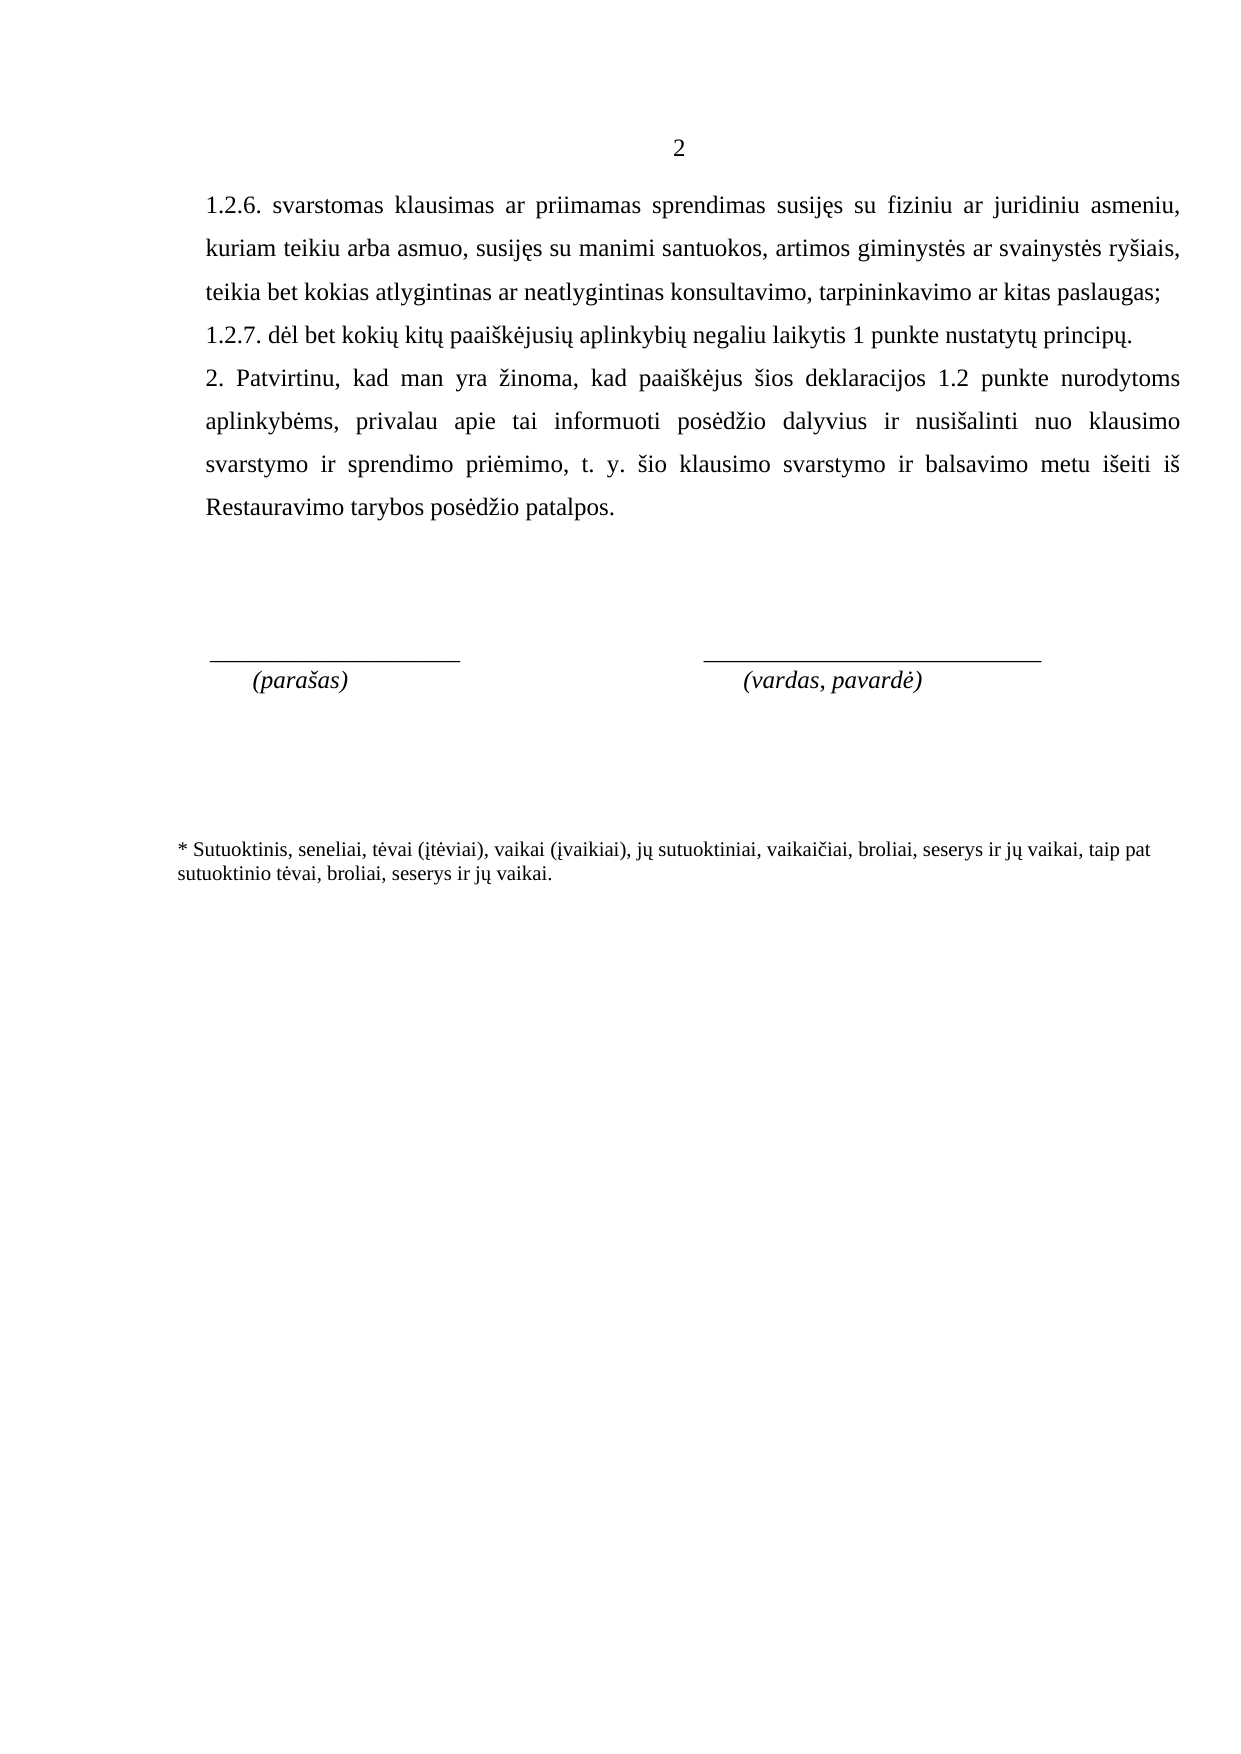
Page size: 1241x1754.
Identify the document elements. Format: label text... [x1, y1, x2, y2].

text 2. Patvirtinu, kad man yra žinoma, kad paaiškėjus šios deklaracijos 1.2 punkte nurodytoms aplinkybėms, privalau apie tai informuoti posėdžio dalyvius ir nusišalinti nuo klausimo svarstymo ir sprendimo priėmimo, t. y. šio klausimo svarstymo ir balsavimo metu išeiti iš Restauravimo tarybos posėdžio patalpos. [205, 363, 1181, 521]
text ____________________ ___________________________ [177, 636, 1181, 665]
text (parašas) (vardas, pavardė) [177, 665, 1181, 693]
text 1.2.6. svarstomas klausimas ar priimamas sprendimas susijęs su fiziniu ar juridiniu asmeniu, kuriam teikiu arba asmuo, susijęs su manimi santuokos, artimos giminystės ar svainystės ryšiais, teikia bet kokias atlygintinas ar neatlygintinas konsultavimo, tarpininkavimo ar kitas paslaugas; [205, 190, 1181, 305]
text 1.2.7. dėl bet kokių kitų paaiškėjusių aplinkybių negaliu laikytis 1 punkte nustatytų principų. [205, 320, 1181, 348]
text * Sutuoktinis, seneliai, tėvai (įtėviai), vaikai (įvaikiai), jų sutuoktiniai, vaikaičiai, broliai, seserys ir jų vaikai, taip pat sutuoktinio tėvai, broliai, seserys ir jų vaikai. [177, 837, 1181, 885]
